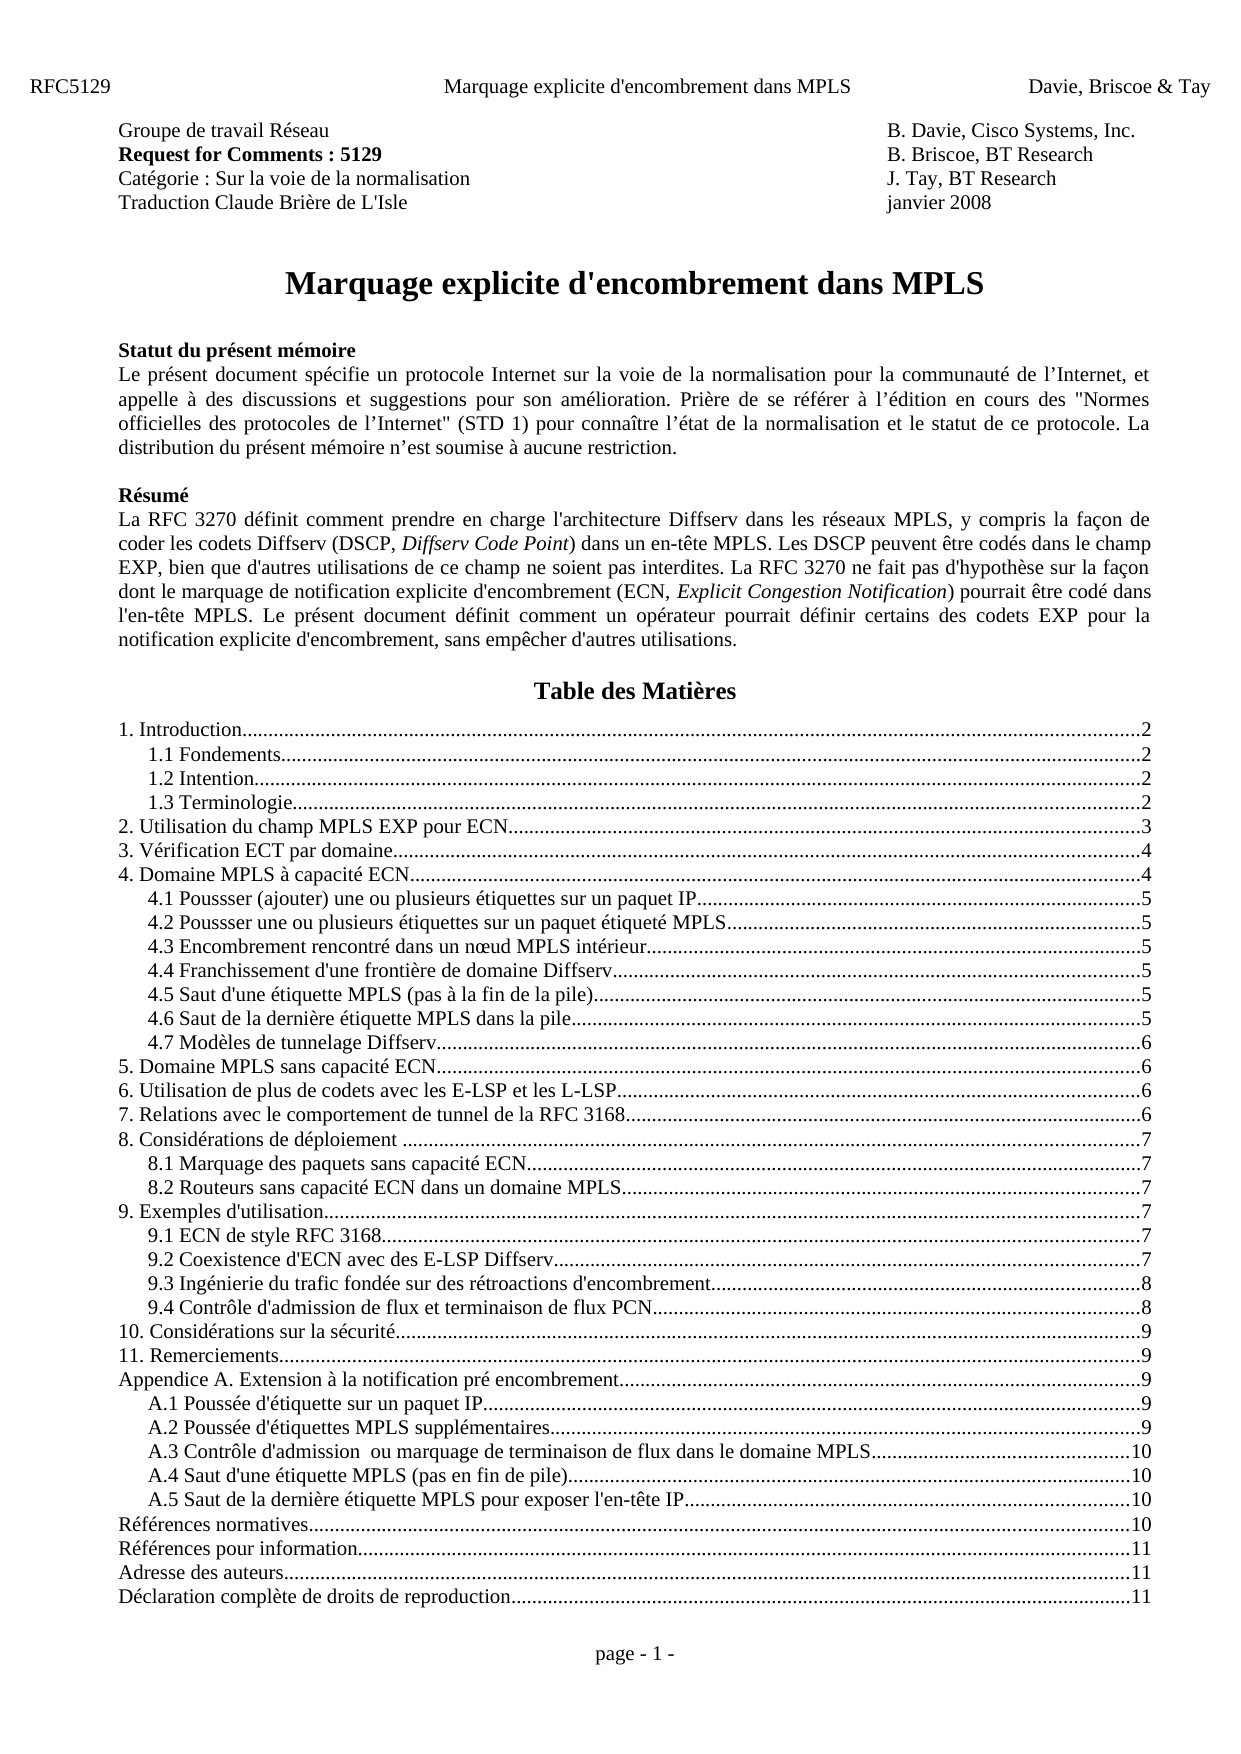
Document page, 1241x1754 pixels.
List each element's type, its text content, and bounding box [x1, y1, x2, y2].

text 4.1 Poussser (ajouter) une ou plusieurs étiquettes sur un paquet IP 5 [148, 886, 1152, 910]
text 4.6 Saut de la dernière étiquette MPLS dans la pile 5 [148, 1006, 1152, 1030]
text 10. Considérations sur la sécurité 9 [118, 1319, 1152, 1343]
table_cell Traduction Claude Brière de L'Isle [107, 190, 876, 214]
text 9.2 Coexistence d'ECN avec des E-LSP Diffserv 7 [148, 1247, 1152, 1271]
text 2. Utilisation du champ MPLS EXP pour ECN 3 [118, 814, 1152, 838]
table_cell B. Briscoe, BT Research [876, 142, 1155, 166]
text A.1 Poussée d'étiquette sur un paquet IP 9 [148, 1391, 1152, 1415]
text 6. Utilisation de plus de codets avec les E-LSP et les L-LSP 6 [118, 1078, 1152, 1102]
table_cell janvier 2008 [876, 190, 1155, 214]
text 8.2 Routeurs sans capacité ECN dans un domaine MPLS 7 [148, 1174, 1152, 1199]
text 4. Domaine MPLS à capacité ECN 4 [118, 862, 1152, 886]
text 1. Introduction 2 [118, 717, 1152, 741]
text A.2 Poussée d'étiquettes MPLS supplémentaires 9 [148, 1415, 1152, 1439]
text Le présent document spécifie un protocole Internet sur la voie de la normalisation pour la communauté de l’Internet, et appelle à des discussions et suggestions pour son amélioration. Prière de se référer à l’édition en cours des "Normes officielles des protocoles de l’Internet" (STD 1) pour connaître l’état de la normalisation et le statut de ce protocole. La distribution du présent mémoire n’est soumise à aucune restriction. [118, 362, 1152, 459]
text 1.1 Fondements 2 [148, 741, 1152, 766]
text 8.1 Marquage des paquets sans capacité ECN 7 [148, 1151, 1152, 1174]
text Statut du présent mémoire [118, 338, 1152, 362]
table_cell Request for Comments : 5129 [107, 142, 876, 166]
table_cell Catégorie : Sur la voie de la normalisation [107, 166, 876, 190]
text 8. Considérations de déploiement 7 [118, 1126, 1152, 1151]
text 7. Relations avec le comportement de tunnel de la RFC 3168 6 [118, 1102, 1152, 1126]
subtitle Table des Matières [118, 676, 1152, 705]
text Références normatives 10 [118, 1511, 1152, 1536]
text Déclaration complète de droits de reproduction 11 [118, 1584, 1152, 1608]
table_header Groupe de travail Réseau [107, 118, 876, 142]
text 4.3 Encombrement rencontré dans un nœud MPLS intérieur 5 [148, 934, 1152, 958]
text 11. Remerciements 9 [118, 1343, 1152, 1367]
text Résumé [118, 483, 1152, 507]
text A.3 Contrôle d'admission ou marquage de terminaison de flux dans le domaine MPLS 10 [148, 1439, 1152, 1463]
text A.5 Saut de la dernière étiquette MPLS pour exposer l'en-tête IP 10 [148, 1487, 1152, 1511]
table_cell J. Tay, BT Research [876, 166, 1155, 190]
text 1.3 Terminologie 2 [148, 789, 1152, 814]
text Adresse des auteurs 11 [118, 1559, 1152, 1584]
text 4.2 Poussser une ou plusieurs étiquettes sur un paquet étiqueté MPLS 5 [148, 910, 1152, 934]
text 4.4 Franchissement d'une frontière de domaine Diffserv 5 [148, 958, 1152, 982]
text 4.7 Modèles de tunnelage Diffserv 6 [148, 1030, 1152, 1054]
text 9.4 Contrôle d'admission de flux et terminaison de flux PCN 8 [148, 1295, 1152, 1319]
text 1.2 Intention 2 [148, 766, 1152, 789]
text 5. Domaine MPLS sans capacité ECN 6 [118, 1054, 1152, 1078]
table_header B. Davie, Cisco Systems, Inc. [876, 118, 1155, 142]
text La RFC 3270 définit comment prendre en charge l'architecture Diffserv dans les réseaux MPLS, y compris la façon de coder les codets Diffserv (DSCP, Diffserv Code Point) dans un en-tête MPLS. Les DSCP peuvent être codés dans le champ EXP, bien que d'autres utilisations de ce champ ne soient pas interdites. La RFC 3270 ne fait pas d'hypothèse sur la façon dont le marquage de notification explicite d'encombrement (ECN, Explicit Congestion Notification) pourrait être codé dans l'en-tête MPLS. Le présent document définit comment un opérateur pourrait définir certains des codets EXP pour la notification explicite d'encombrement, sans empêcher d'autres utilisations. [118, 507, 1152, 651]
text 9.1 ECN de style RFC 3168 7 [148, 1223, 1152, 1247]
text Références pour information 11 [118, 1536, 1152, 1559]
text Appendice A. Extension à la notification pré encombrement 9 [118, 1367, 1152, 1391]
text A.4 Saut d'une étiquette MPLS (pas en fin de pile) 10 [148, 1463, 1152, 1487]
text 9. Exemples d'utilisation 7 [118, 1199, 1152, 1223]
text 9.3 Ingénierie du trafic fondée sur des rétroactions d'encombrement 8 [148, 1271, 1152, 1295]
text 3. Vérification ECT par domaine 4 [118, 838, 1152, 862]
subtitle Marquage explicite d'encombrement dans MPLS [118, 263, 1152, 302]
text 4.5 Saut d'une étiquette MPLS (pas à la fin de la pile) 5 [148, 982, 1152, 1006]
